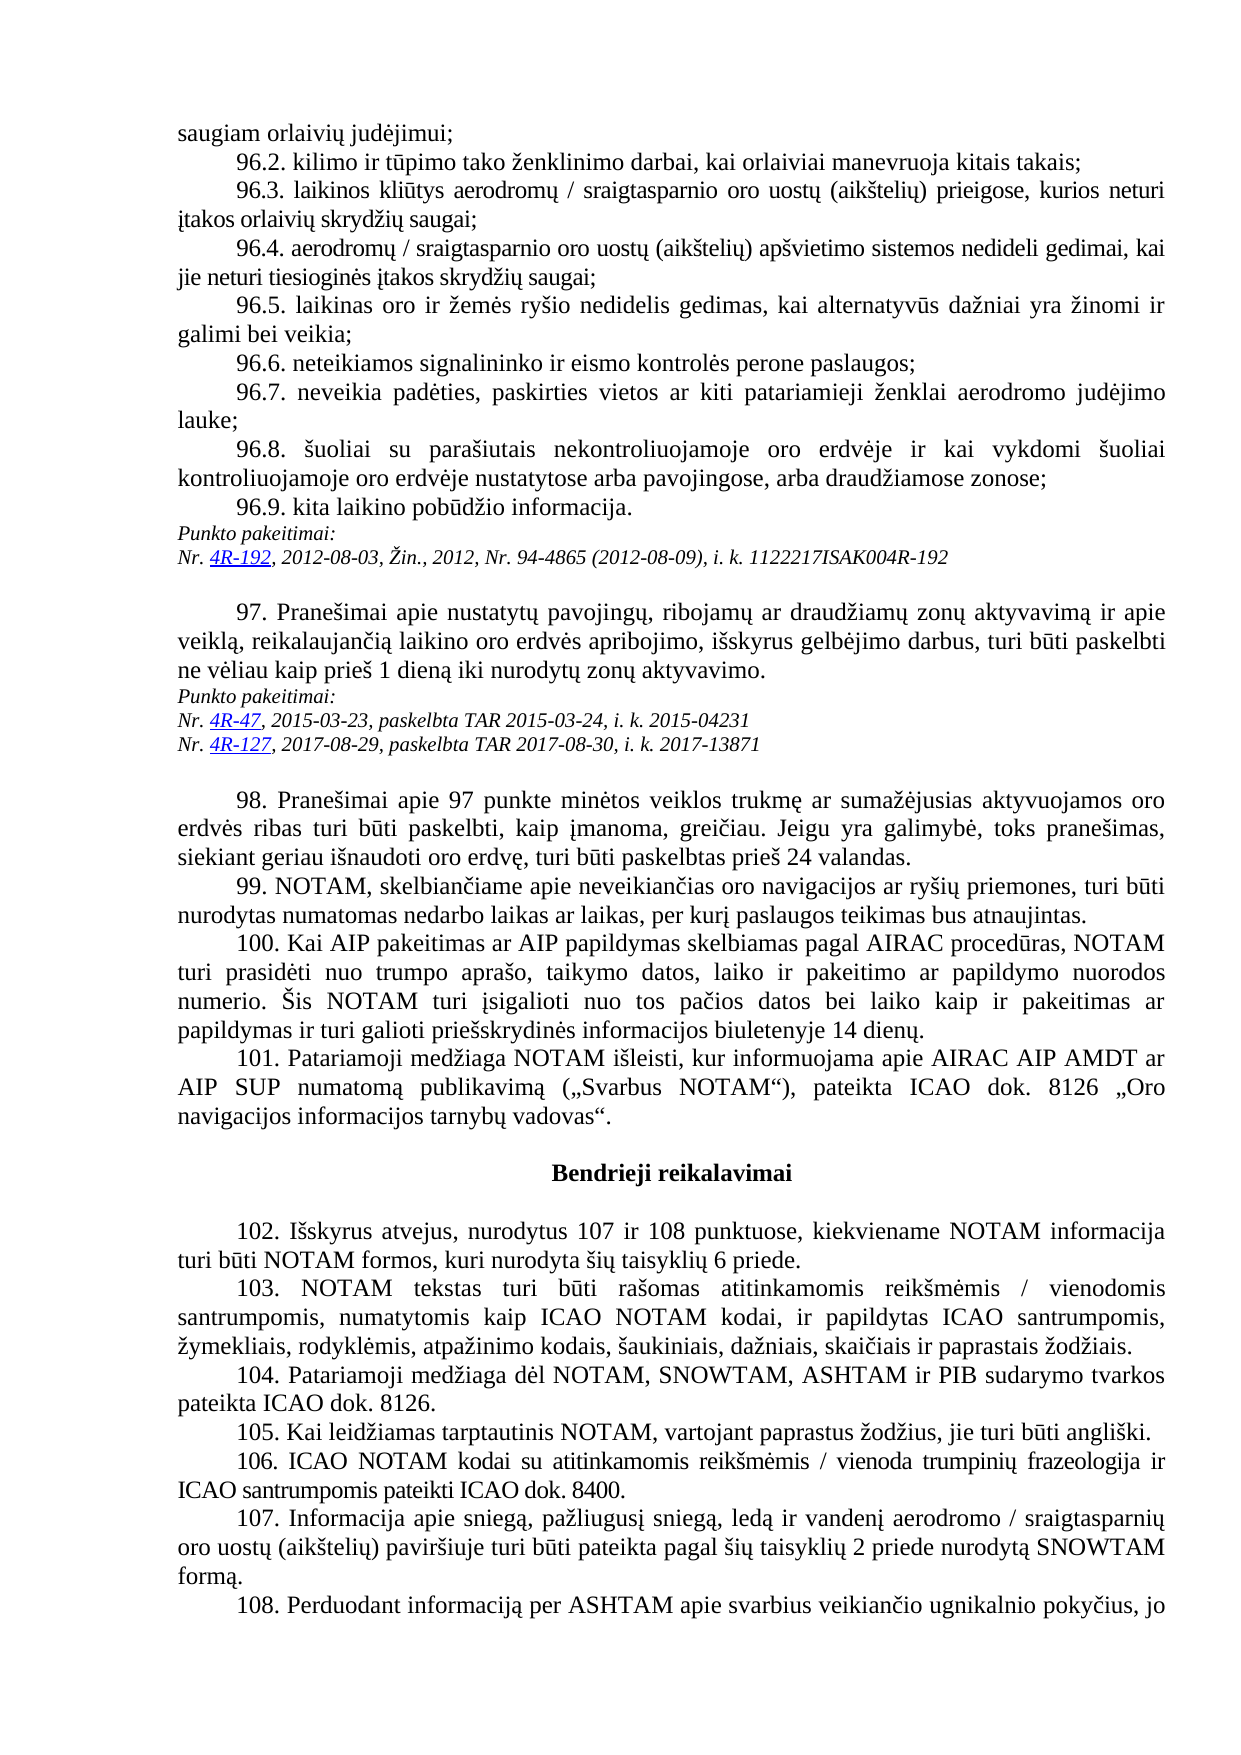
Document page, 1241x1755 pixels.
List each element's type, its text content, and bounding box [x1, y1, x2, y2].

text Bendrieji reikalavimai [177, 1158, 1166, 1187]
text 96.9. kita laikino pobūdžio informacija. [177, 492, 1166, 521]
text 96.4. aerodromų / sraigtasparnio oro uostų (aikštelių) apšvietimo sistemos nedideli gedimai, kai jie neturi tiesioginės įtakos skrydžių saugai; [177, 233, 1166, 291]
text 98. Pranešimai apie 97 punkte minėtos veiklos trukmę ar sumažėjusias aktyvuojamos oro erdvės ribas turi būti paskelbti, kaip įmanoma, greičiau. Jeigu yra galimybė, toks pranešimas, siekiant geriau išnaudoti oro erdvę, turi būti paskelbtas prieš 24 valandas. [177, 785, 1166, 871]
text Punkto pakeitimai: [177, 684, 1166, 708]
text 106. ICAO NOTAM kodai su atitinkamomis reikšmėmis / vienoda trumpinių frazeologija ir ICAO santrumpomis pateikti ICAO dok. 8400. [177, 1446, 1166, 1503]
text Nr. 4R-192, 2012-08-03, Žin., 2012, Nr. 94-4865 (2012-08-09), i. k. 1122217ISAK004R-192 [177, 545, 1166, 569]
text 103. NOTAM tekstas turi būti rašomas atitinkamomis reikšmėmis / vienodomis santrumpomis, numatytomis kaip ICAO NOTAM kodai, ir papildytas ICAO santrumpomis, žymekliais, rodyklėmis, atpažinimo kodais, šaukiniais, dažniais, skaičiais ir paprastais žodžiais. [177, 1273, 1166, 1360]
text 100. Kai AIP pakeitimas ar AIP papildymas skelbiamas pagal AIRAC procedūras, NOTAM turi prasidėti nuo trumpo aprašo, taikymo datos, laiko ir pakeitimo ar papildymo nuorodos numerio. Šis NOTAM turi įsigalioti nuo tos pačios datos bei laiko kaip ir pakeitimas ar papildymas ir turi galioti priešskrydinės informacijos biuletenyje 14 dienų. [177, 928, 1166, 1043]
text 96.6. neteikiamos signalininko ir eismo kontrolės perone paslaugos; [177, 348, 1166, 377]
text 102. Išskyrus atvejus, nurodytus 107 ir 108 punktuose, kiekviename NOTAM informacija turi būti NOTAM formos, kuri nurodyta šių taisyklių 6 priede. [177, 1216, 1166, 1273]
text 101. Patariamoji medžiaga NOTAM išleisti, kur informuojama apie AIRAC AIP AMDT ar AIP SUP numatomą publikavimą („Svarbus NOTAM“), pateikta ICAO dok. 8126 „Oro navigacijos informacijos tarnybų vadovas“. [177, 1043, 1166, 1130]
text 107. Informacija apie sniegą, pažliugusį sniegą, ledą ir vandenį aerodromo / sraigtasparnių oro uostų (aikštelių) paviršiuje turi būti pateikta pagal šių taisyklių 2 priede nurodytą SNOWTAM formą. [177, 1503, 1166, 1590]
text 96.5. laikinas oro ir žemės ryšio nedidelis gedimas, kai alternatyvūs dažniai yra žinomi ir galimi bei veikia; [177, 291, 1166, 348]
text saugiam orlaivių judėjimui; [177, 118, 1166, 147]
text 96.8. šuoliai su parašiutais nekontroliuojamoje oro erdvėje ir kai vykdomi šuoliai kontroliuojamoje oro erdvėje nustatytose arba pavojingose, arba draudžiamose zonose; [177, 434, 1166, 492]
text 104. Patariamoji medžiaga dėl NOTAM, SNOWTAM, ASHTAM ir PIB sudarymo tvarkos pateikta ICAO dok. 8126. [177, 1360, 1166, 1417]
text 96.2. kilimo ir tūpimo tako ženklinimo darbai, kai orlaiviai manevruoja kitais takais; [177, 147, 1166, 176]
text 99. NOTAM, skelbiančiame apie neveikiančias oro navigacijos ar ryšių priemones, turi būti nurodytas numatomas nedarbo laikas ar laikas, per kurį paslaugos teikimas bus atnaujintas. [177, 871, 1166, 928]
text 105. Kai leidžiamas tarptautinis NOTAM, vartojant paprastus žodžius, jie turi būti angliški. [177, 1417, 1166, 1446]
text 97. Pranešimai apie nustatytų pavojingų, ribojamų ar draudžiamų zonų aktyvavimą ir apie veiklą, reikalaujančią laikino oro erdvės apribojimo, išskyrus gelbėjimo darbus, turi būti paskelbti ne vėliau kaip prieš 1 dieną iki nurodytų zonų aktyvavimo. [177, 597, 1166, 684]
text Nr. 4R-127, 2017-08-29, paskelbta TAR 2017-08-30, i. k. 2017-13871 [177, 732, 1166, 756]
text Punkto pakeitimai: [177, 521, 1166, 545]
text Nr. 4R-47, 2015-03-23, paskelbta TAR 2015-03-24, i. k. 2015-04231 [177, 708, 1166, 732]
text 96.7. neveikia padėties, paskirties vietos ar kiti patariamieji ženklai aerodromo judėjimo lauke; [177, 377, 1166, 434]
text 108. Perduodant informaciją per ASHTAM apie svarbius veikiančio ugnikalnio pokyčius, jo [177, 1590, 1166, 1618]
text 96.3. laikinos kliūtys aerodromų / sraigtasparnio oro uostų (aikštelių) prieigose, kurios neturi įtakos orlaivių skrydžių saugai; [177, 176, 1166, 233]
